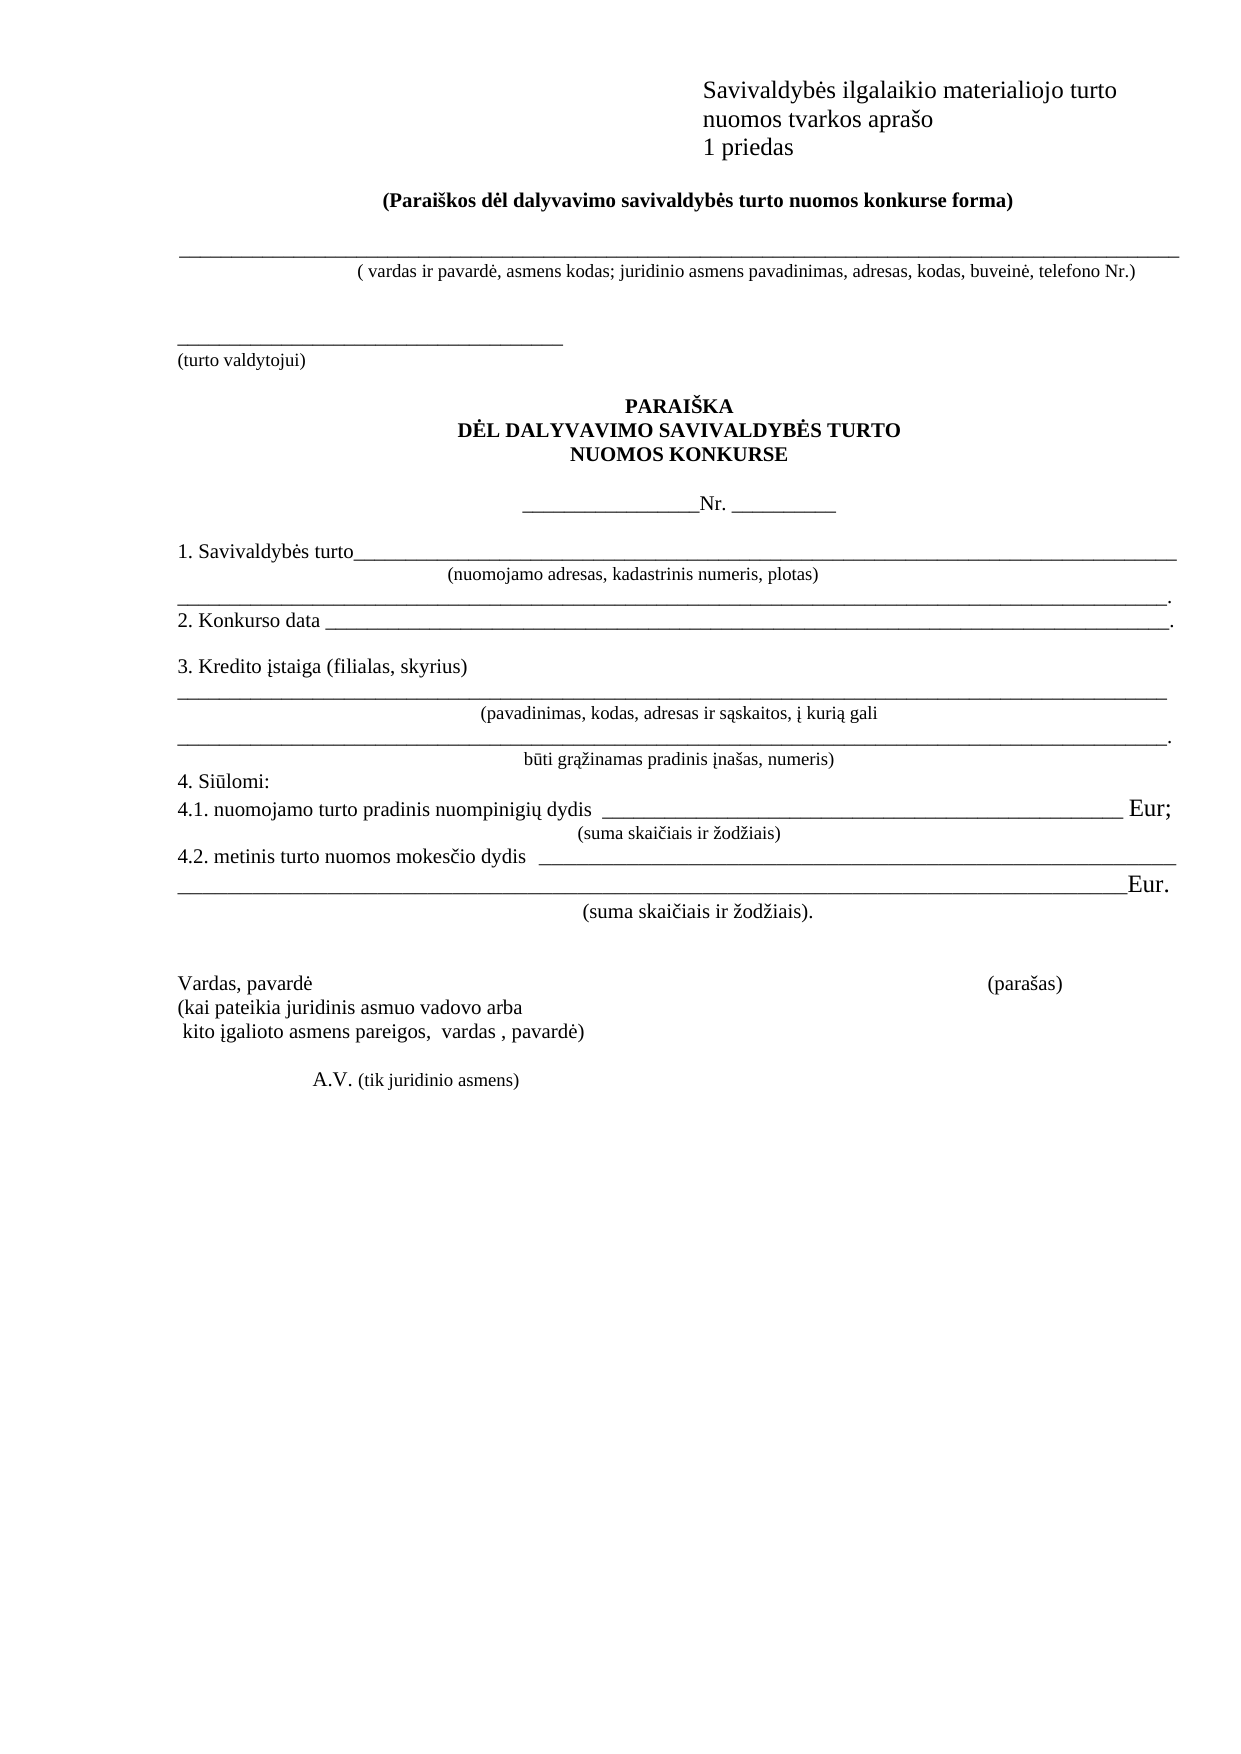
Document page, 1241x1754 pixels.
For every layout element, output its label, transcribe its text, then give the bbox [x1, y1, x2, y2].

text ( vardas ir pavardė, asmens kodas; juridinio asmens pavadinimas, adresas, kodas, buveinė, telefono Nr.) [177, 260, 1181, 281]
text (pavadinimas, kodas, adresas ir sąskaitos, į kurią gali [177, 702, 1181, 723]
text _______________________________________________________________________________________________. [177, 723, 1181, 748]
text (nuomojamo adresas, kadastrinis numeris, plotas) [312, 563, 1181, 584]
text (turto valdytojui) [177, 348, 1181, 370]
text ____________________________________________________________________________Eur. [177, 869, 1181, 899]
text _______________________________________________________________________________________________. [177, 584, 1181, 608]
text 1 priedas [703, 132, 1181, 161]
text 1. Savivaldybės turto_______________________________________________________________________________ [177, 538, 1181, 563]
text (suma skaičiais ir žodžiais) [177, 822, 1181, 843]
text _________________Nr. __________ [177, 490, 1181, 514]
text būti grąžinamas pradinis įnašas, numeris) [177, 748, 1181, 769]
text _____________________________________ [177, 324, 1181, 348]
text (suma skaičiais ir žodžiais). [177, 899, 1181, 923]
text Savivaldybės ilgalaikio materialiojo turto nuomos tvarkos aprašo [703, 75, 1181, 132]
text nuomos konkurse [177, 442, 1181, 466]
text 4. Siūlomi: [177, 769, 1181, 793]
text Vardas, pavardė (parašas) [177, 971, 1181, 995]
text (kai pateikia juridinis asmuo vadovo arba [177, 995, 1181, 1019]
text 4.2. metinis turto nuomos mokesčio dydis ___________________________________________________ [177, 843, 1181, 869]
text 4.1. nuomojamo turto pradinis nuompinigių dydis __________________________________________________ Eur; [177, 793, 1181, 822]
text 3. Kredito įstaiga (filialas, skyrius) _______________________________________________________________________________________________ [177, 654, 1181, 702]
text paraIška [177, 394, 1181, 418]
text A.V. (tik juridinio asmens) [177, 1067, 1181, 1091]
text ________________________________________________________________________________________________ [177, 236, 1181, 260]
text 2. Konkurso data _________________________________________________________________________________. [177, 608, 1181, 632]
text kito įgalioto asmens pareigos, vardas , pavardė) [177, 1019, 1181, 1043]
text (Paraiškos dėl dalyvavimo savivaldybės turto nuomos konkurse forma) [215, 188, 1181, 212]
text Dėl dalyvavimo savivaldybės turto [177, 418, 1181, 442]
